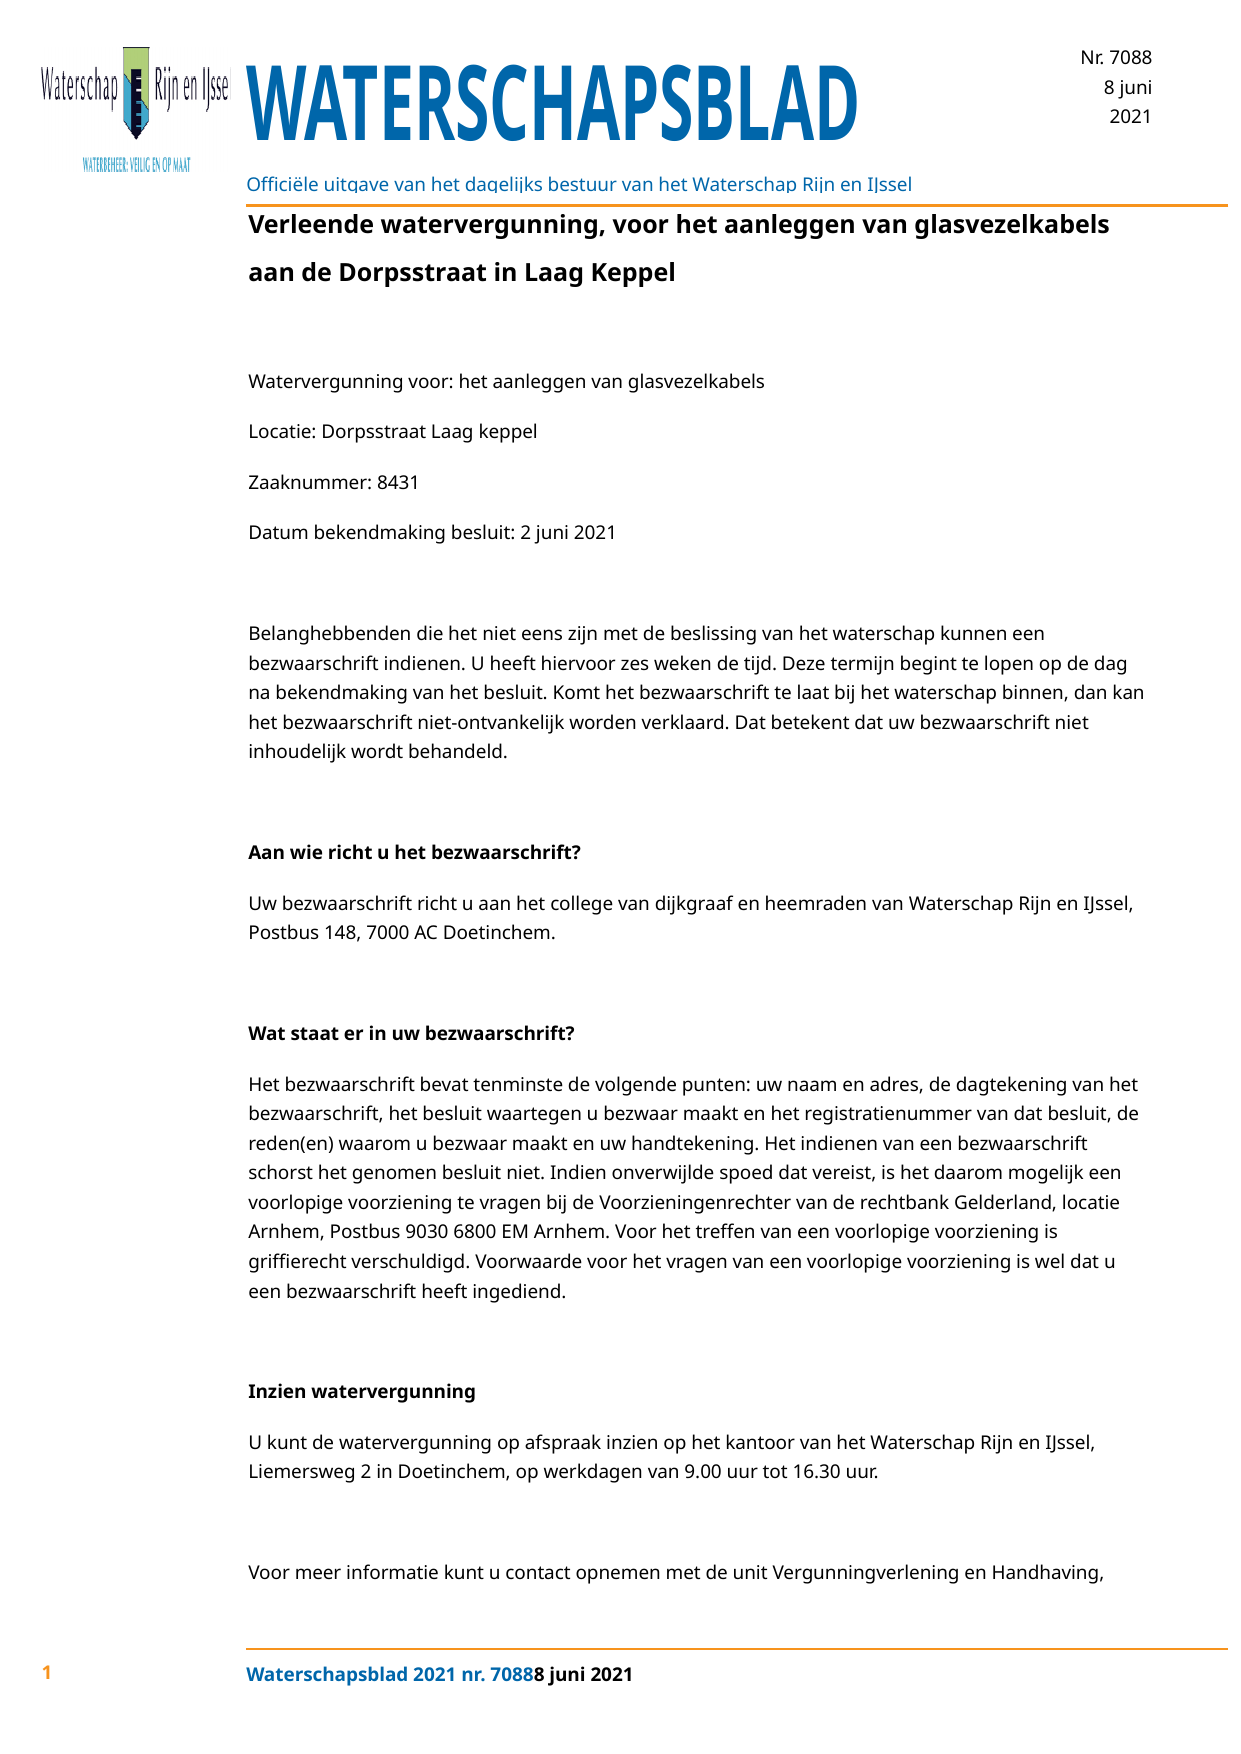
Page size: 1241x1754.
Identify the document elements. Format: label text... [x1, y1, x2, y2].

text Watervergunning voor: het aanleggen van glasvezelkabels [248, 368, 1152, 394]
picture [41, 47, 231, 172]
text Verleende watervergunning, voor het aanleggen van glasvezelkabels aan de Dorpsstraat in Laag Keppel [248, 207, 1152, 288]
text Datum bekendmaking besluit: 2 juni 2021 [248, 519, 1152, 545]
text Belanghebbenden die het niet eens zijn met de beslissing van het waterschap kunnen een bezwaarschrift indienen. U heeft hiervoor zes weken de tijd. Deze termijn begint te lopen op de dag na bekendmaking van het besluit. Komt het bezwaarschrift te laat bij het waterschap binnen, dan kan het bezwaarschrift niet-ontvankelijk worden verklaard. Dat betekent dat uw bezwaarschrift niet inhoudelijk wordt behandeld. [248, 620, 1152, 764]
text Zaaknummer: 8431 [248, 469, 1152, 495]
text Het bezwaarschrift bevat tenminste de volgende punten: uw naam en adres, de dagtekening van het bezwaarschrift, het besluit waartegen u bezwaar maakt en het registratienummer van dat besluit, de reden(en) waarom u bezwaar maakt en uw handtekening. Het indienen van een bezwaarschrift schorst het genomen besluit niet. Indien onverwijlde spoed dat vereist, is het daarom mogelijk een voorlopige voorziening te vragen bij de Voorzieningenrechter van de rechtbank Gelderland, locatie Arnhem, Postbus 9030 6800 EM Arnhem. Voor het treffen van een voorlopige voorziening is griffierecht verschuldigd. Voorwaarde voor het vragen van een voorlopige voorziening is wel dat u een bezwaarschrift heeft ingediend. [248, 1071, 1152, 1304]
text Voor meer informatie kunt u contact opnemen met de unit Vergunningverlening en Handhaving, [248, 1559, 1152, 1585]
text Inzien watervergunning [248, 1379, 1152, 1404]
text Aan wie richt u het bezwaarschrift? [248, 839, 1152, 865]
text Wat staat er in uw bezwaarschrift? [248, 1020, 1152, 1046]
text U kunt de watervergunning op afspraak inzien op het kantoor van het Waterschap Rijn en IJssel, Liemersweg 2 in Doetinchem, op werkdagen van 9.00 uur tot 16.30 uur. [248, 1429, 1152, 1484]
text Locatie: Dorpsstraat Laag keppel [248, 419, 1152, 444]
text Uw bezwaarschrift richt u aan het college van dijkgraaf en heemraden van Waterschap Rijn en IJssel, Postbus 148, 7000 AC Doetinchem. [248, 890, 1152, 945]
